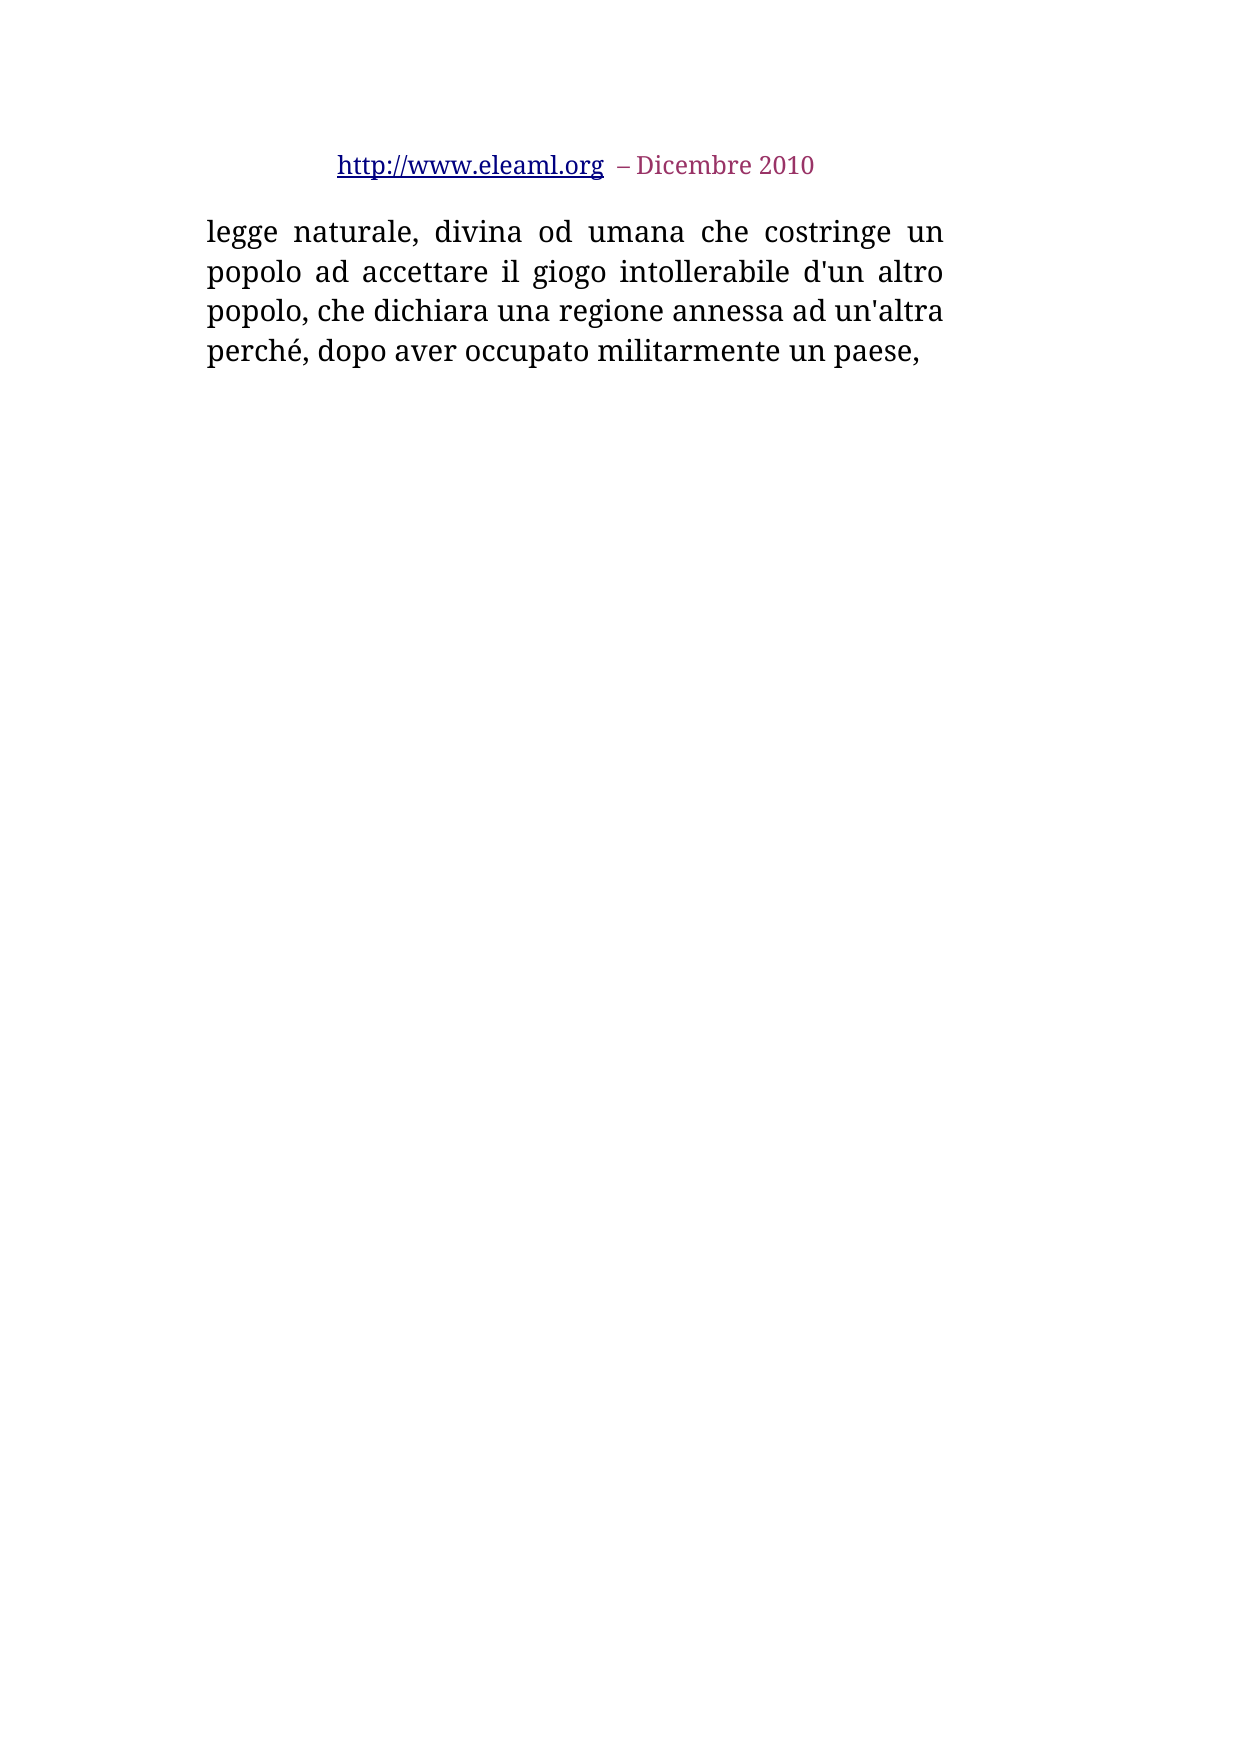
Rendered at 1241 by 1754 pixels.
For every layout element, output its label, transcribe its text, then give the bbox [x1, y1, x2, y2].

text legge naturale, divina od umana che costringe un popolo ad accettare il giogo intollerabile d'un altro popolo, che dichiara una regione annessa ad un'altra perché, dopo aver occupato militarmente un paese, [207, 211, 945, 370]
